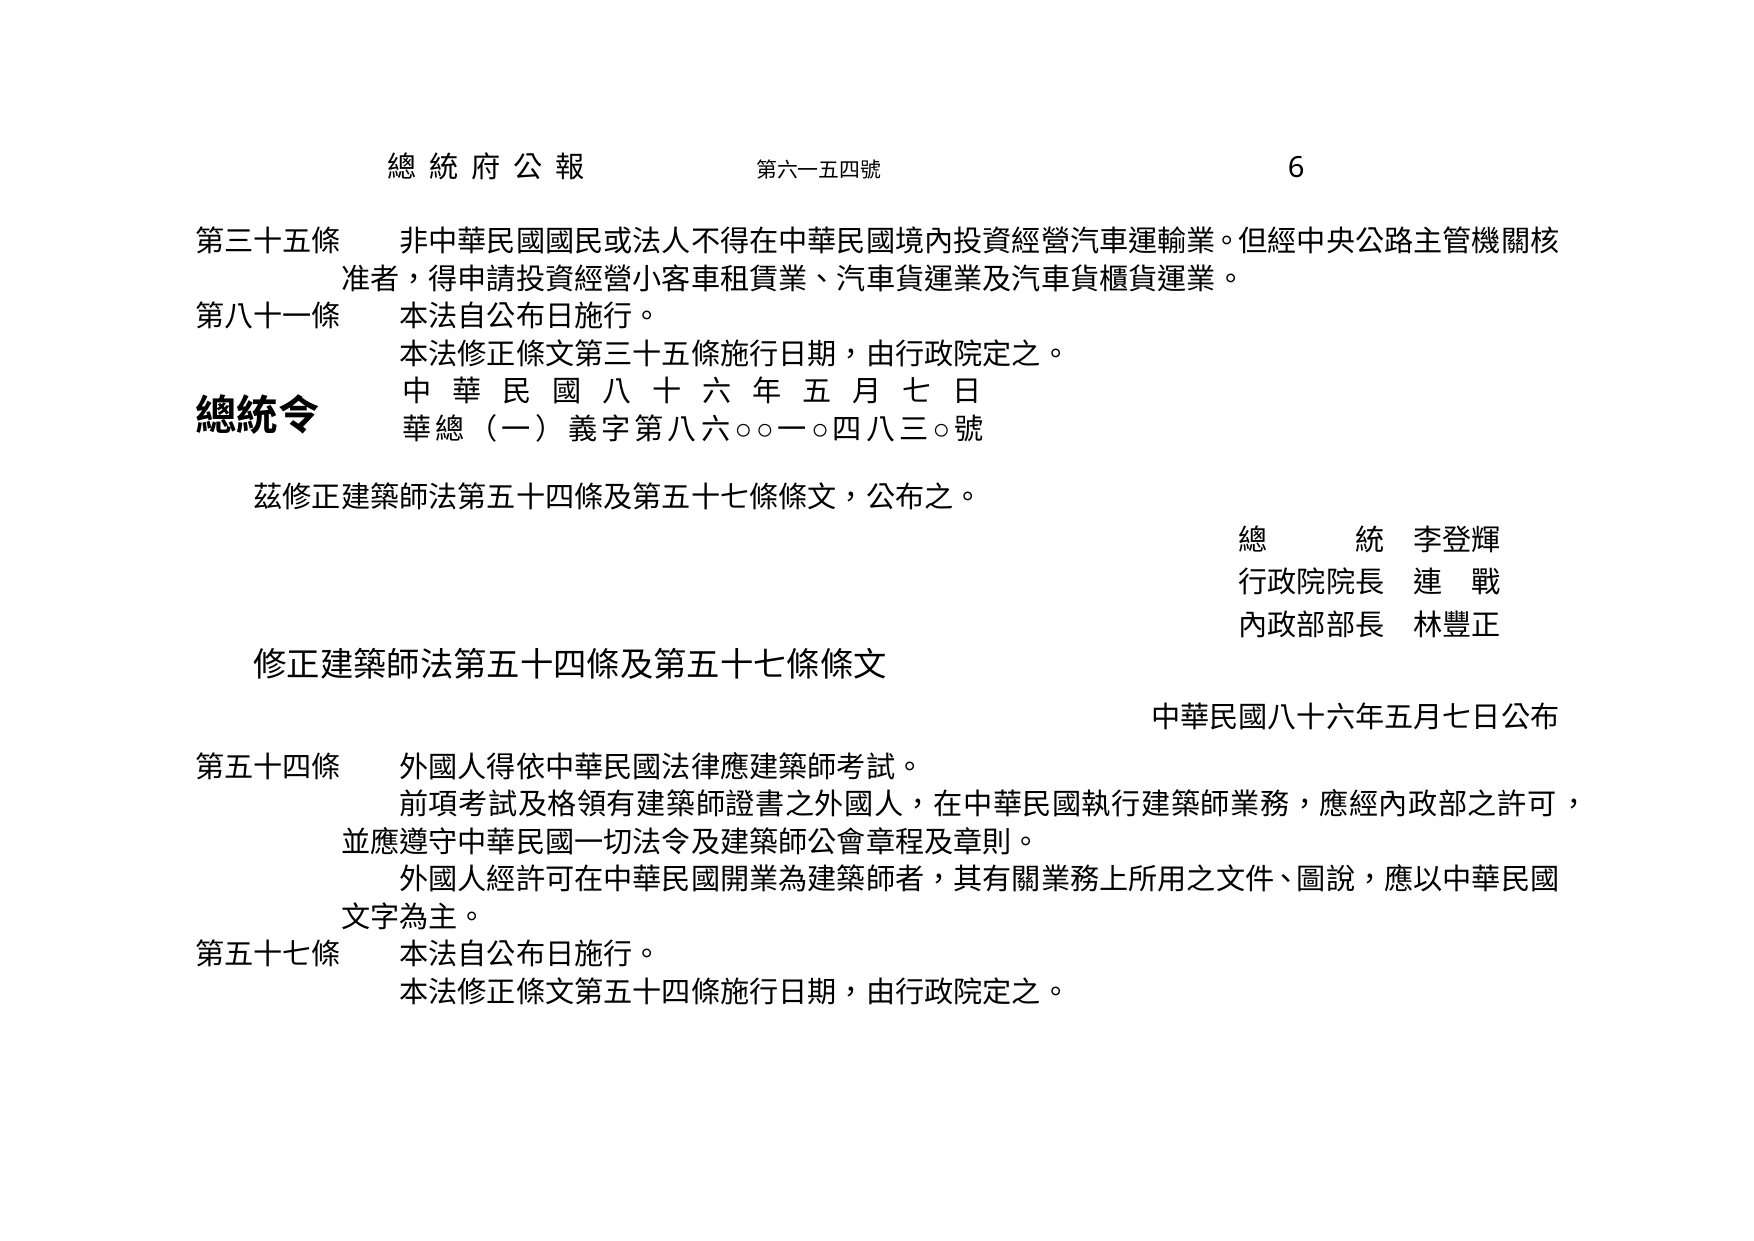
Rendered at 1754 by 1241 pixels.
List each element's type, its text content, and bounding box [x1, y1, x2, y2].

table_header 中華民國八十六年五月七日 華總（一）義字第八六○○一○四八三○號 [399, 372, 986, 478]
text 第五十七條 本法自公布日施行。 [195, 934, 1559, 972]
text 中華民國八十六年五月七日公布 [195, 697, 1559, 734]
text 修正建築師法第五十四條及第五十七條條文 [253, 643, 1559, 684]
text 內政部部長 林豐正 [195, 605, 1501, 643]
text 第八十一條 本法自公布日施行。 [195, 297, 1559, 334]
text 茲修正建築師法第五十四條及第五十七條條文，公布之。 [195, 478, 1559, 515]
text 總 統 李登輝 [195, 520, 1501, 558]
text 本法修正條文第五十四條施行日期，由行政院定之。 [341, 972, 1559, 1009]
table_header 總統令 [192, 372, 399, 478]
text 前項考試及格領有建築師證書之外國人，在中華民國執行建築師業務，應經內政部之許可，並應遵守中華民國一切法令及建築師公會章程及章則。 [341, 784, 1559, 859]
text 第三十五條 非中華民國國民或法人不得在中華民國境內投資經營汽車運輸業。但經中央公路主管機關核准者，得申請投資經營小客車租賃業、汽車貨運業及汽車貨櫃貨運業。 [195, 222, 1559, 297]
text 第五十四條 外國人得依中華民國法律應建築師考試。 [195, 747, 1559, 784]
text 行政院院長 連 戰 [195, 563, 1501, 600]
text 本法修正條文第三十五條施行日期，由行政院定之。 [341, 334, 1559, 372]
text 外國人經許可在中華民國開業為建築師者，其有關業務上所用之文件、圖說，應以中華民國文字為主。 [341, 859, 1559, 934]
